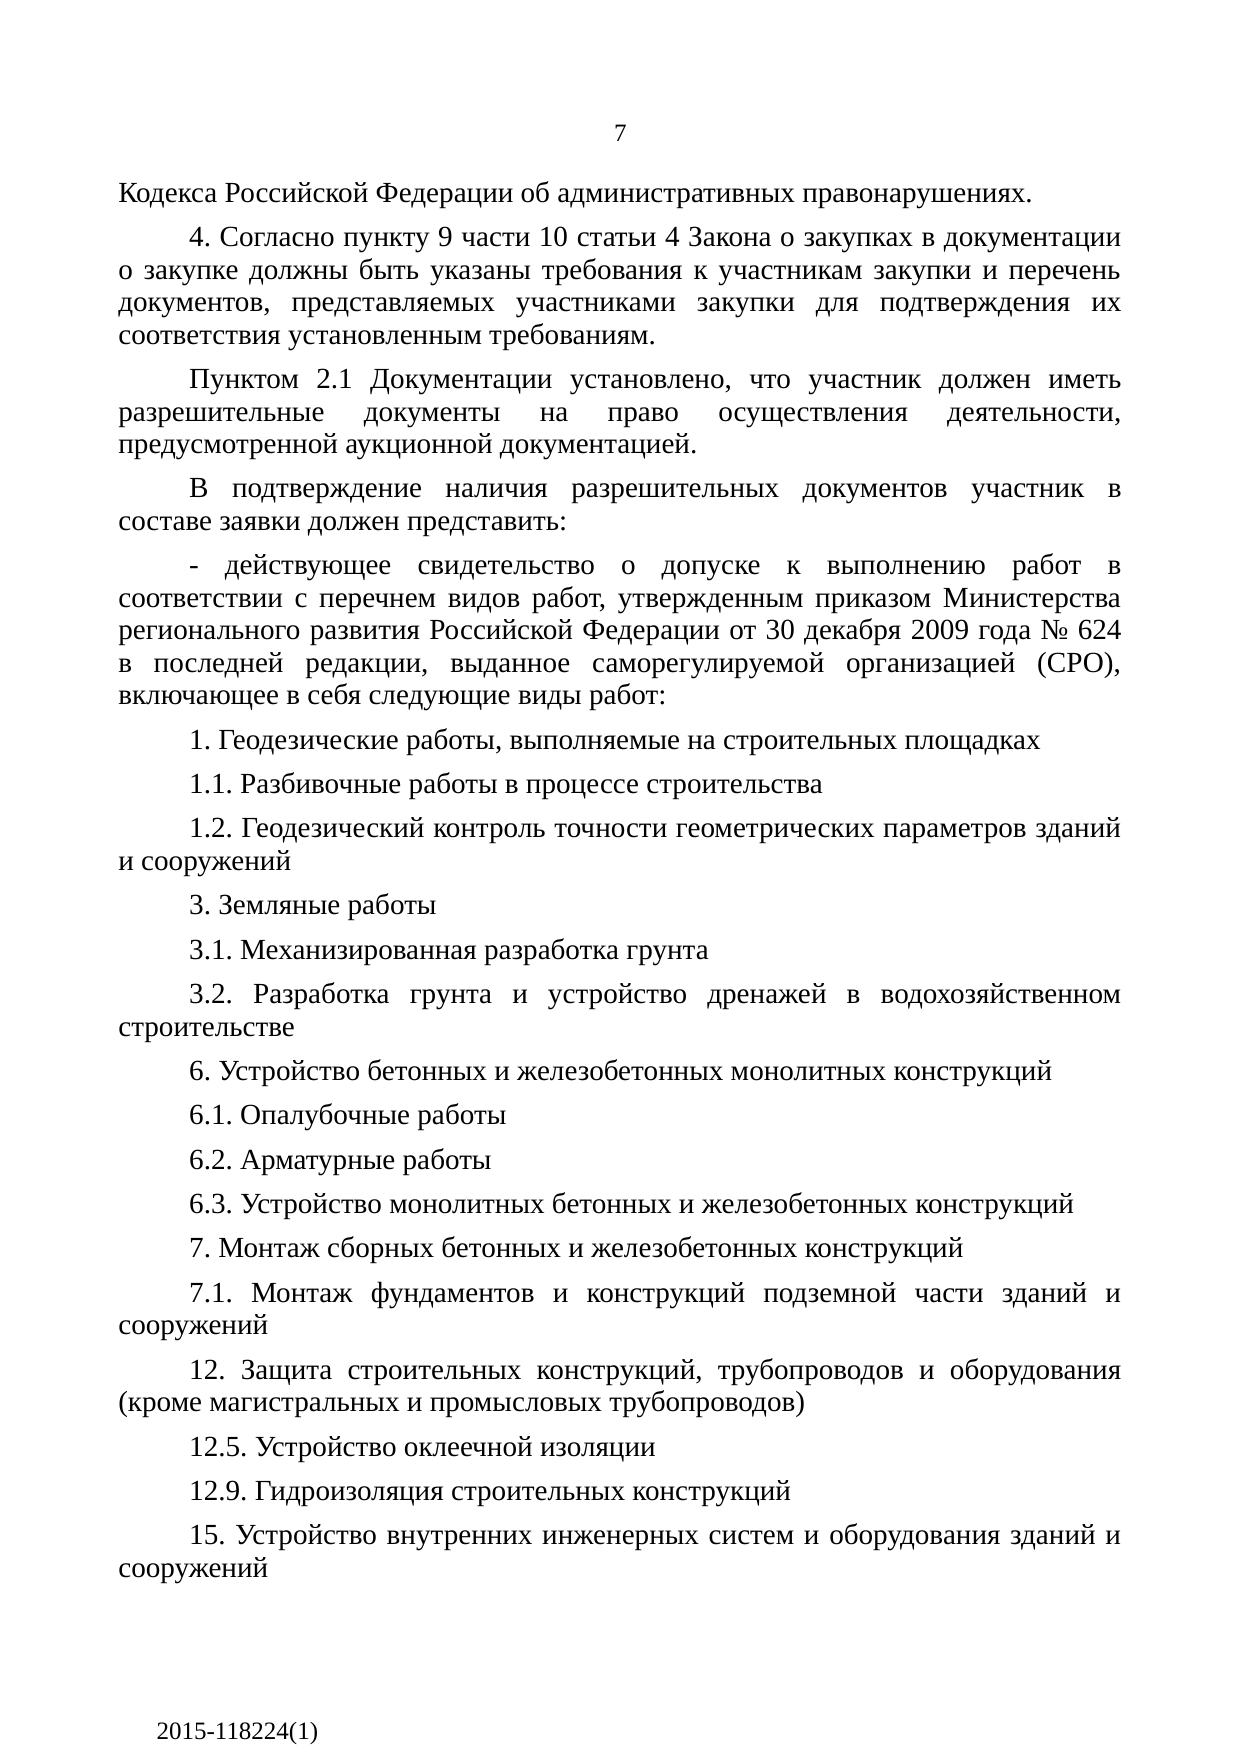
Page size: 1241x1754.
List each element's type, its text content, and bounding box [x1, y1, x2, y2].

text 1. Геодезические работы, выполняемые на строительных площадках [118, 723, 1122, 756]
text Пунктом 2.1 Документации установлено, что участник должен иметь разрешительные документы на право осуществления деятельности, предусмотренной аукционной документацией. [118, 363, 1122, 460]
text 4. Согласно пункту 9 части 10 статьи 4 Закона о закупках в документации о закупке должны быть указаны требования к участникам закупки и перечень документов, представляемых участниками закупки для подтверждения их соответствия установленным требованиям. [118, 221, 1122, 351]
text 3.2. Разработка грунта и устройство дренажей в водохозяйственном строительстве [118, 978, 1122, 1043]
text - действующее свидетельство о допуске к выполнению работ в соответствии с перечнем видов работ, утвержденным приказом Министерства регионального развития Российской Федерации от 30 декабря 2009 года № 624 в последней редакции, выданное саморегулируемой организацией (СРО), включающее в себя следующие виды работ: [118, 549, 1122, 711]
text 12.9. Гидроизоляция строительных конструкций [118, 1474, 1122, 1507]
text 6.2. Арматурные работы [118, 1143, 1122, 1176]
text Кодекса Российской Федерации об административных правонарушениях. [118, 176, 1122, 209]
text 12.5. Устройство оклеечной изоляции [118, 1430, 1122, 1463]
text 6. Устройство бетонных и железобетонных монолитных конструкций [118, 1054, 1122, 1087]
text 15. Устройство внутренних инженерных систем и оборудования зданий и сооружений [118, 1519, 1122, 1584]
text 7.1. Монтаж фундаментов и конструкций подземной части зданий и сооружений [118, 1276, 1122, 1341]
text 1.1. Разбивочные работы в процессе строительства [118, 768, 1122, 800]
text 6.3. Устройство монолитных бетонных и железобетонных конструкций [118, 1188, 1122, 1220]
text 6.1. Опалубочные работы [118, 1099, 1122, 1131]
text 1.2. Геодезический контроль точности геометрических параметров зданий и сооружений [118, 812, 1122, 877]
text В подтверждение наличия разрешительных документов участник в составе заявки должен представить: [118, 472, 1122, 537]
text 3.1. Механизированная разработка грунта [118, 933, 1122, 966]
text 3. Земляные работы [118, 889, 1122, 921]
text 7. Монтаж сборных бетонных и железобетонных конструкций [118, 1232, 1122, 1264]
text 12. Защита строительных конструкций, трубопроводов и оборудования (кроме магистральных и промысловых трубопроводов) [118, 1353, 1122, 1418]
